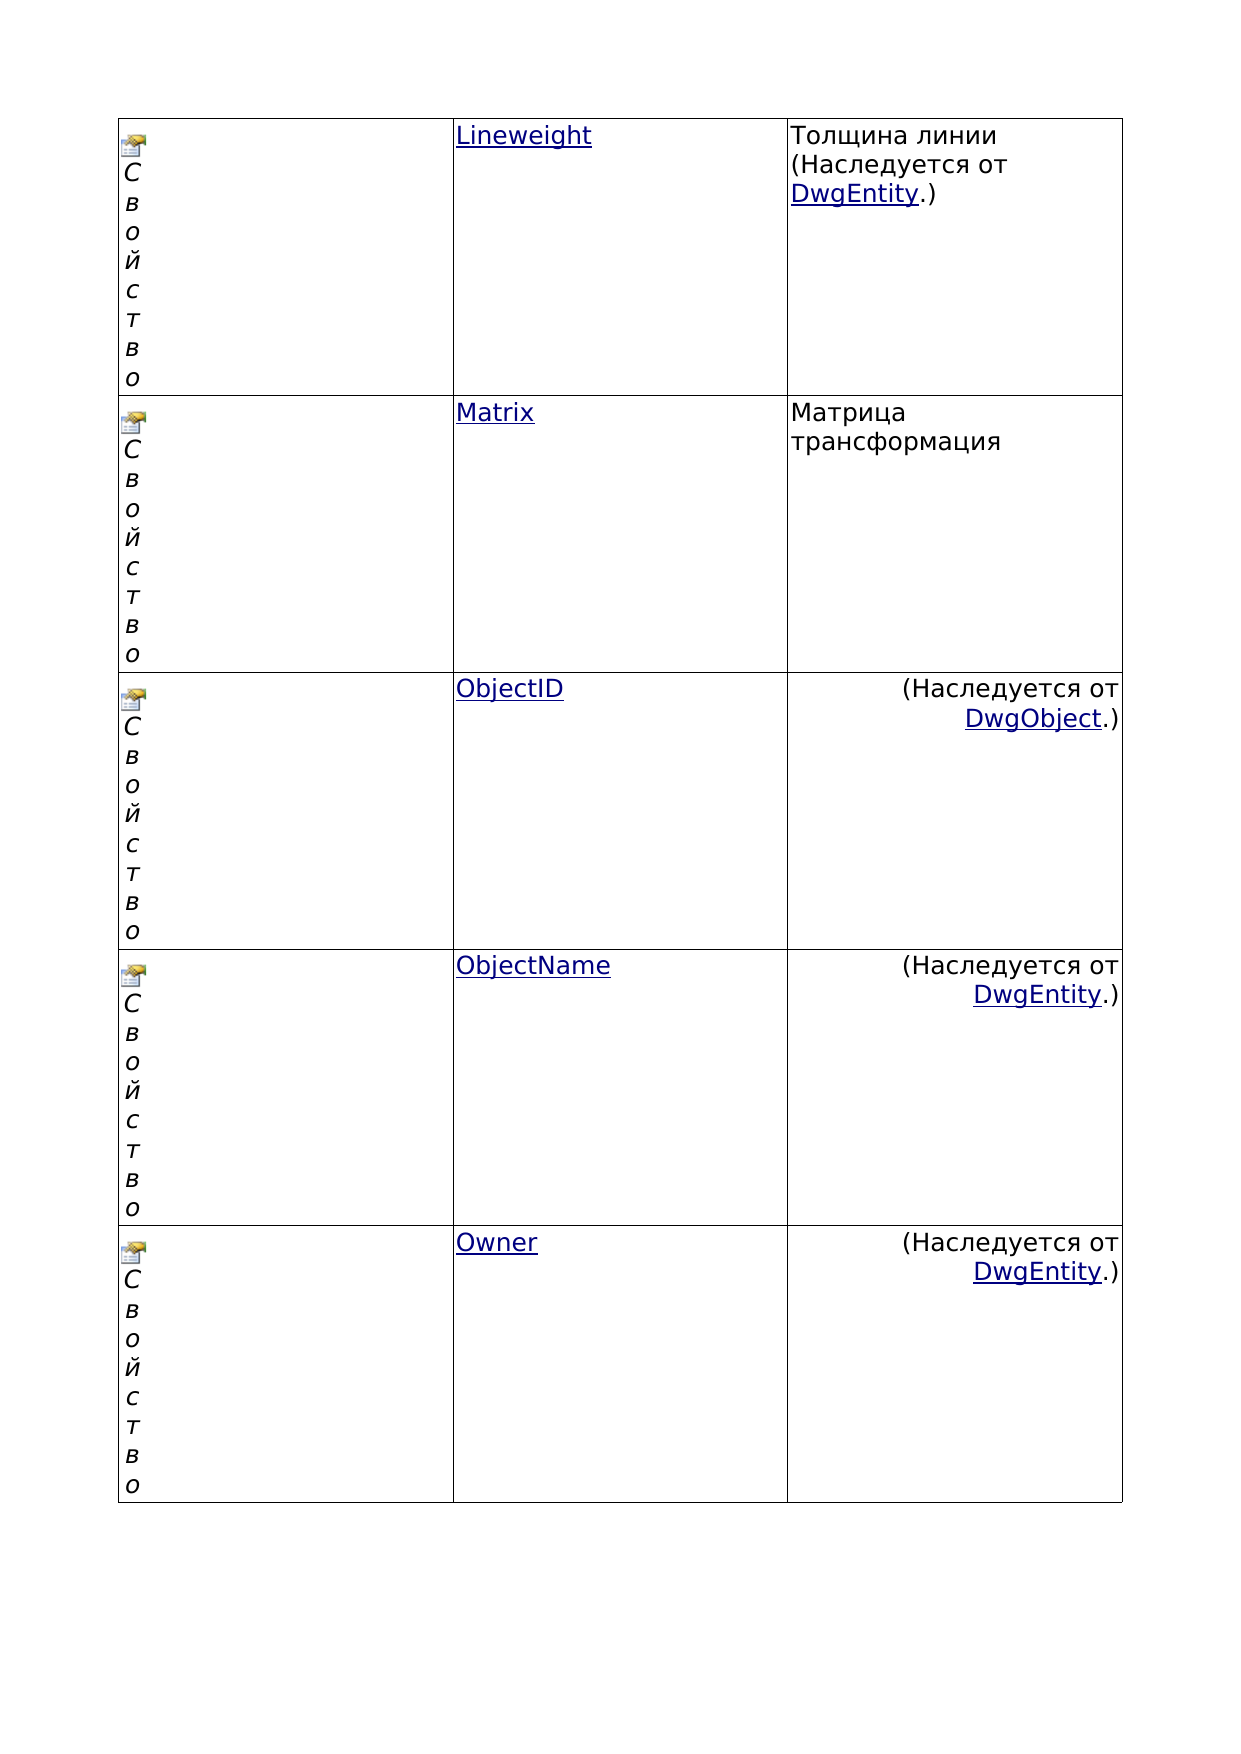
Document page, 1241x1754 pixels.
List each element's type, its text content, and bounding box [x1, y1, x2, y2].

picture [121, 1240, 147, 1266]
table_cell ObjectID [454, 673, 787, 948]
table_cell Матрица трансформация [788, 396, 1122, 672]
picture [121, 410, 147, 436]
table_cell [119, 673, 453, 948]
table_cell Matrix [454, 396, 787, 672]
table_cell (Наследуется от DwgEntity.) [788, 1226, 1122, 1502]
picture [121, 133, 147, 159]
table_cell (Наследуется от DwgObject.) [788, 673, 1122, 948]
table_cell Owner [454, 1226, 787, 1502]
table_cell (Наследуется от DwgEntity.) [788, 950, 1122, 1225]
picture [121, 963, 147, 989]
table_cell Толщина линии (Наследуется от DwgEntity.) [788, 119, 1122, 395]
table_cell ObjectName [454, 950, 787, 1225]
table_cell Lineweight [454, 119, 787, 395]
table_cell [119, 396, 453, 672]
picture [121, 687, 147, 713]
table_cell [119, 1226, 453, 1502]
table_cell [119, 950, 453, 1225]
table_cell [119, 119, 453, 395]
